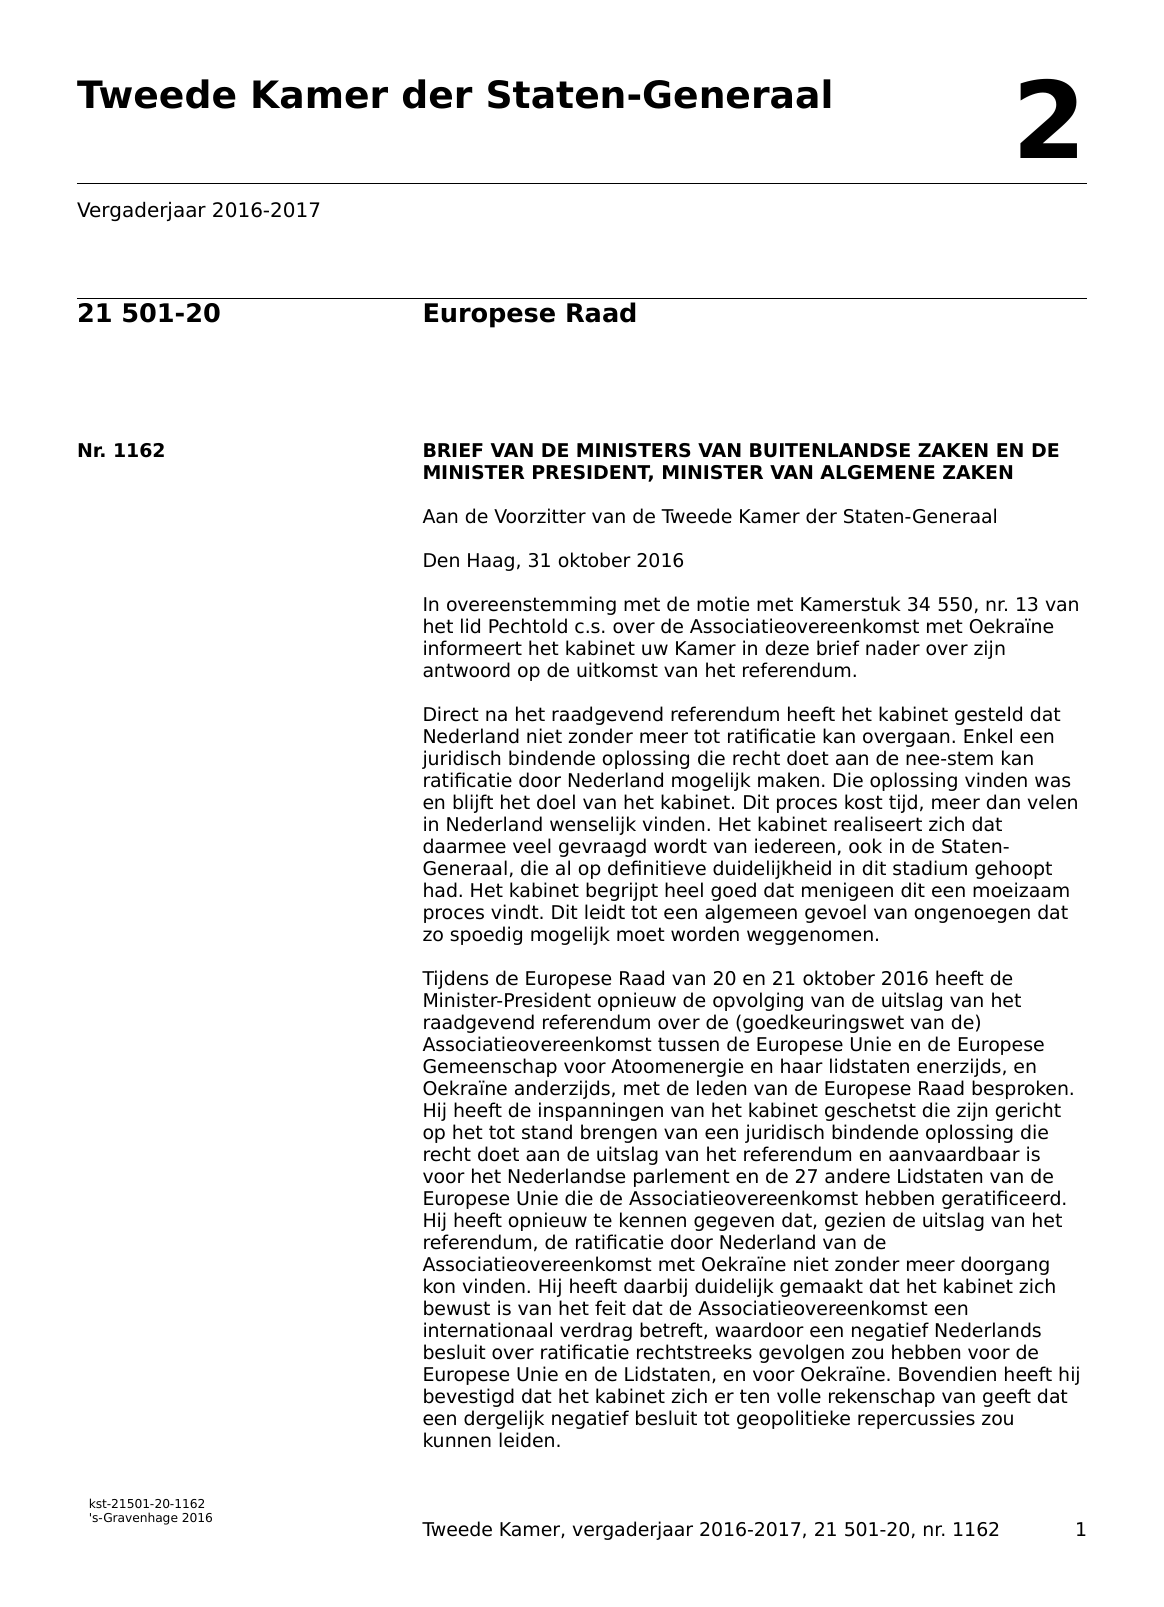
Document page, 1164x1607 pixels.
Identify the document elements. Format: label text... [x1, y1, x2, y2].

text Tijdens de Europese Raad van 20 en 21 oktober 2016 heeft de Minister-President opnieuw de opvolging van de uitslag van het raadgevend referendum over de (goedkeuringswet van de) Associatieovereenkomst tussen de Europese Unie en de Europese Gemeenschap voor Atoomenergie en haar lidstaten enerzijds, en Oekraïne anderzijds, met de leden van de Europese Raad besproken. Hij heeft de inspanningen van het kabinet geschetst die zijn gericht op het tot stand brengen van een juridisch bindende oplossing die recht doet aan de uitslag van het referendum en aanvaardbaar is voor het Nederlandse parlement en de 27 andere Lidstaten van de Europese Unie die de Associatieovereenkomst hebben geratificeerd. Hij heeft opnieuw te kennen gegeven dat, gezien de uitslag van het referendum, de ratificatie door Nederland van de Associatieovereenkomst met Oekraïne niet zonder meer doorgang kon vinden. Hij heeft daarbij duidelijk gemaakt dat het kabinet zich bewust is van het feit dat de Associatieovereenkomst een internationaal verdrag betreft, waardoor een negatief Nederlands besluit over ratificatie rechtstreeks gevolgen zou hebben voor de Europese Unie en de Lidstaten, en voor Oekraïne. Bovendien heeft hij bevestigd dat het kabinet zich er ten volle rekenschap van geeft dat een dergelijk negatief besluit tot geopolitieke repercussies zou kunnen leiden. [422, 968, 1087, 1452]
text Direct na het raadgevend referendum heeft het kabinet gesteld dat Nederland niet zonder meer tot ratificatie kan overgaan. Enkel een juridisch bindende oplossing die recht doet aan de nee-stem kan ratificatie door Nederland mogelijk maken. Die oplossing vinden was en blijft het doel van het kabinet. Dit proces kost tijd, meer dan velen in Nederland wenselijk vinden. Het kabinet realiseert zich dat daarmee veel gevraagd wordt van iedereen, ook in de Staten-Generaal, die al op definitieve duidelijkheid in dit stadium gehoopt had. Het kabinet begrijpt heel goed dat menigeen dit een moeizaam proces vindt. Dit leidt tot een algemeen gevoel van ongenoegen dat zo spoedig mogelijk moet worden weggenomen. [422, 704, 1087, 946]
text 's-Gravenhage 2016 [88, 1511, 323, 1525]
text In overeenstemming met de motie met Kamerstuk 34 550, nr. 13 van het lid Pechtold c.s. over de Associatieovereenkomst met Oekraïne informeert het kabinet uw Kamer in deze brief nader over zijn antwoord op de uitkomst van het referendum. [422, 594, 1087, 682]
table_header 2 [886, 59, 1087, 183]
subtitle 21 501-20 Europese Raad [77, 299, 1087, 329]
text Den Haag, 31 oktober 2016 [422, 550, 1087, 572]
table_header Tweede Kamer der Staten-Generaal [77, 59, 886, 183]
text kst-21501-20-1162 [88, 1497, 323, 1511]
subtitle Nr. 1162 BRIEF VAN DE MINISTERS VAN BUITENLANDSE ZAKEN EN DE MINISTER PRESIDENT, MINISTER VAN ALGEMENE ZAKEN [77, 440, 1087, 484]
text Aan de Voorzitter van de Tweede Kamer der Staten-Generaal [422, 506, 1087, 528]
table_cell Vergaderjaar 2016-2017 [77, 184, 1087, 298]
